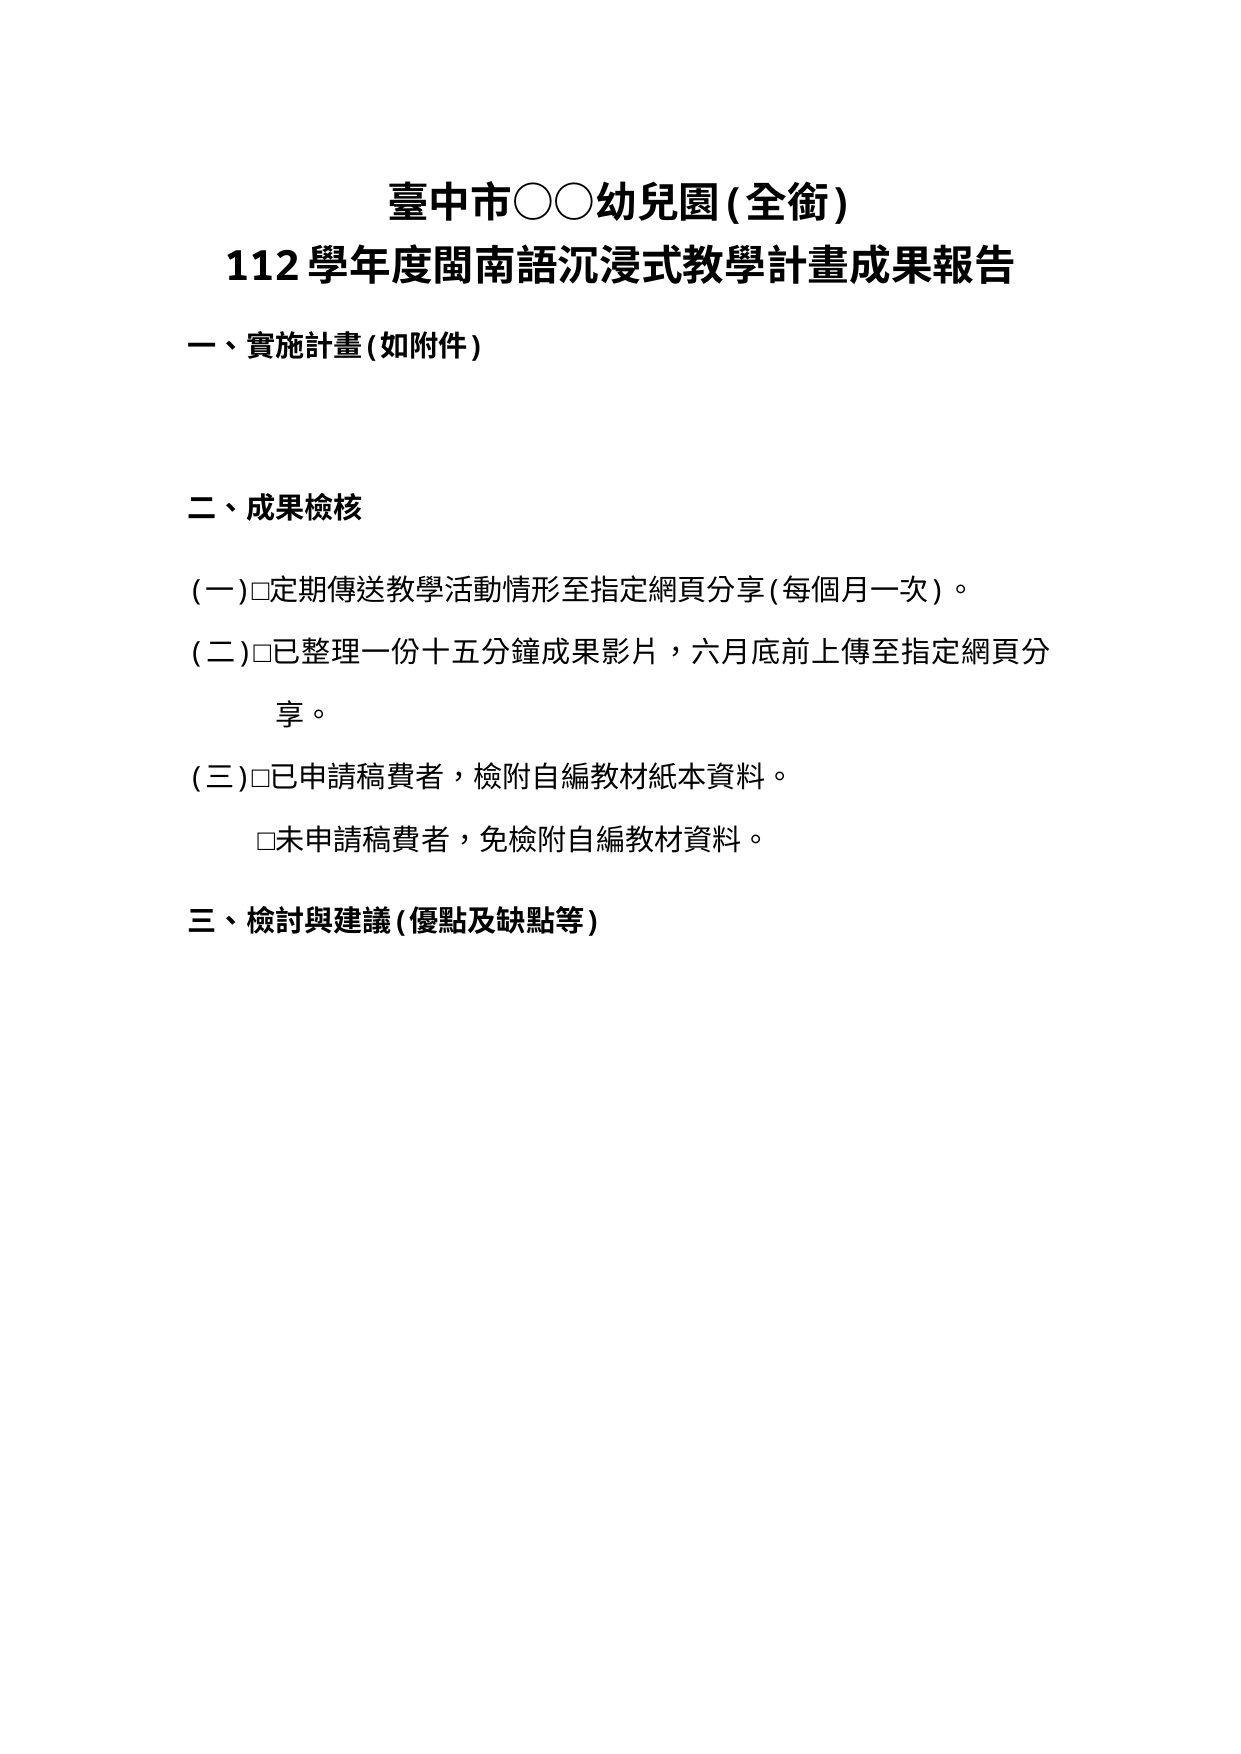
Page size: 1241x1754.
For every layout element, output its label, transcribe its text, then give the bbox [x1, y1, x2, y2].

text 112學年度閩南語沉浸式教學計畫成果報告 [187, 221, 1053, 283]
text □未申請稿費者，免檢附自編教材資料。 [187, 796, 1053, 858]
text 臺中市○○幼兒園(全銜) [187, 158, 1053, 221]
text (三)□已申請稿費者，檢附自編教材紙本資料。 [187, 733, 1053, 796]
text 一、實施計畫(如附件) [187, 302, 1053, 364]
text (二)□已整理一份十五分鐘成果影片，六月底前上傳至指定網頁分享。 [187, 608, 1053, 733]
text 二、成果檢核 [187, 464, 1053, 527]
text 三、檢討與建議(優點及缺點等) [187, 877, 1053, 939]
text (一)□定期傳送教學活動情形至指定網頁分享(每個月一次)。 [187, 546, 1053, 608]
